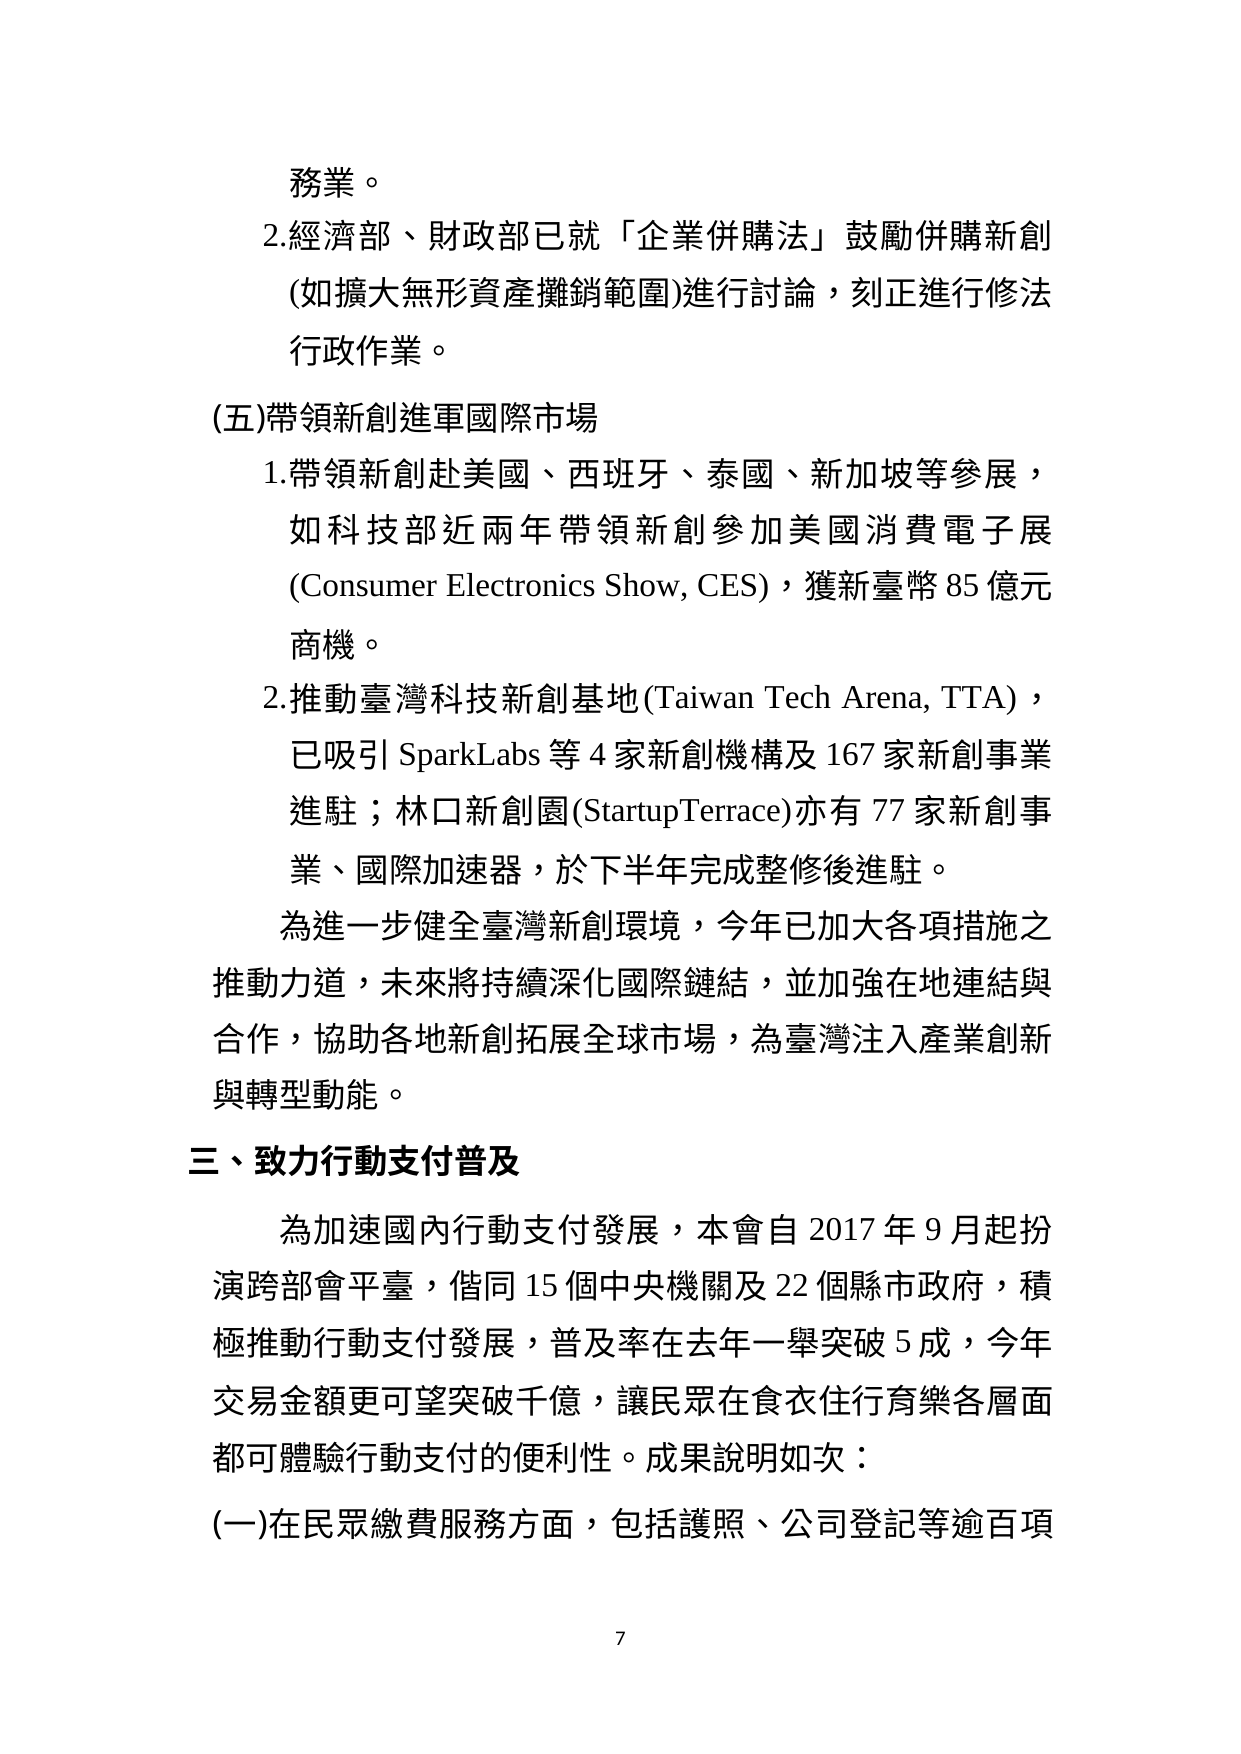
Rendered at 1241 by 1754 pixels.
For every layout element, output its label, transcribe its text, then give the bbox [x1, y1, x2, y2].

text 務業。 [262, 150, 1053, 206]
text 2.經濟部、財政部已就「企業併購法」鼓勵併購新創(如擴大無形資產攤銷範圍)進行討論，刻正進行修法行政作業。 [262, 206, 1053, 375]
text 為加速國內行動支付發展，本會自2017年9月起扮演跨部會平臺，偕同15個中央機關及22個縣市政府，積極推動行動支付發展，普及率在去年一舉突破5成，今年交易金額更可望突破千億，讓民眾在食衣住行育樂各層面都可體驗行動支付的便利性。成果說明如次： [212, 1200, 1053, 1481]
text (五)帶領新創進軍國際市場 [212, 387, 1053, 444]
subtitle 三、致力行動支付普及 [187, 1131, 1053, 1187]
text (一)在民眾繳費服務方面，包括護照、公司登記等逾百項 [212, 1494, 1053, 1550]
text 2.推動臺灣科技新創基地(Taiwan Tech Arena, TTA)，已吸引SparkLabs等4家新創機構及167家新創事業進駐；林口新創園(StartupTerrace)亦有77家新創事業、國際加速器，於下半年完成整修後進駐。 [262, 669, 1053, 894]
text 1.帶領新創赴美國、西班牙、泰國、新加坡等參展，如科技部近兩年帶領新創參加美國消費電子展(Consumer Electronics Show, CES)，獲新臺幣85億元商機。 [262, 444, 1053, 669]
text 為進一步健全臺灣新創環境，今年已加大各項措施之推動力道，未來將持續深化國際鏈結，並加強在地連結與合作，協助各地新創拓展全球市場，為臺灣注入產業創新與轉型動能。 [212, 894, 1053, 1119]
